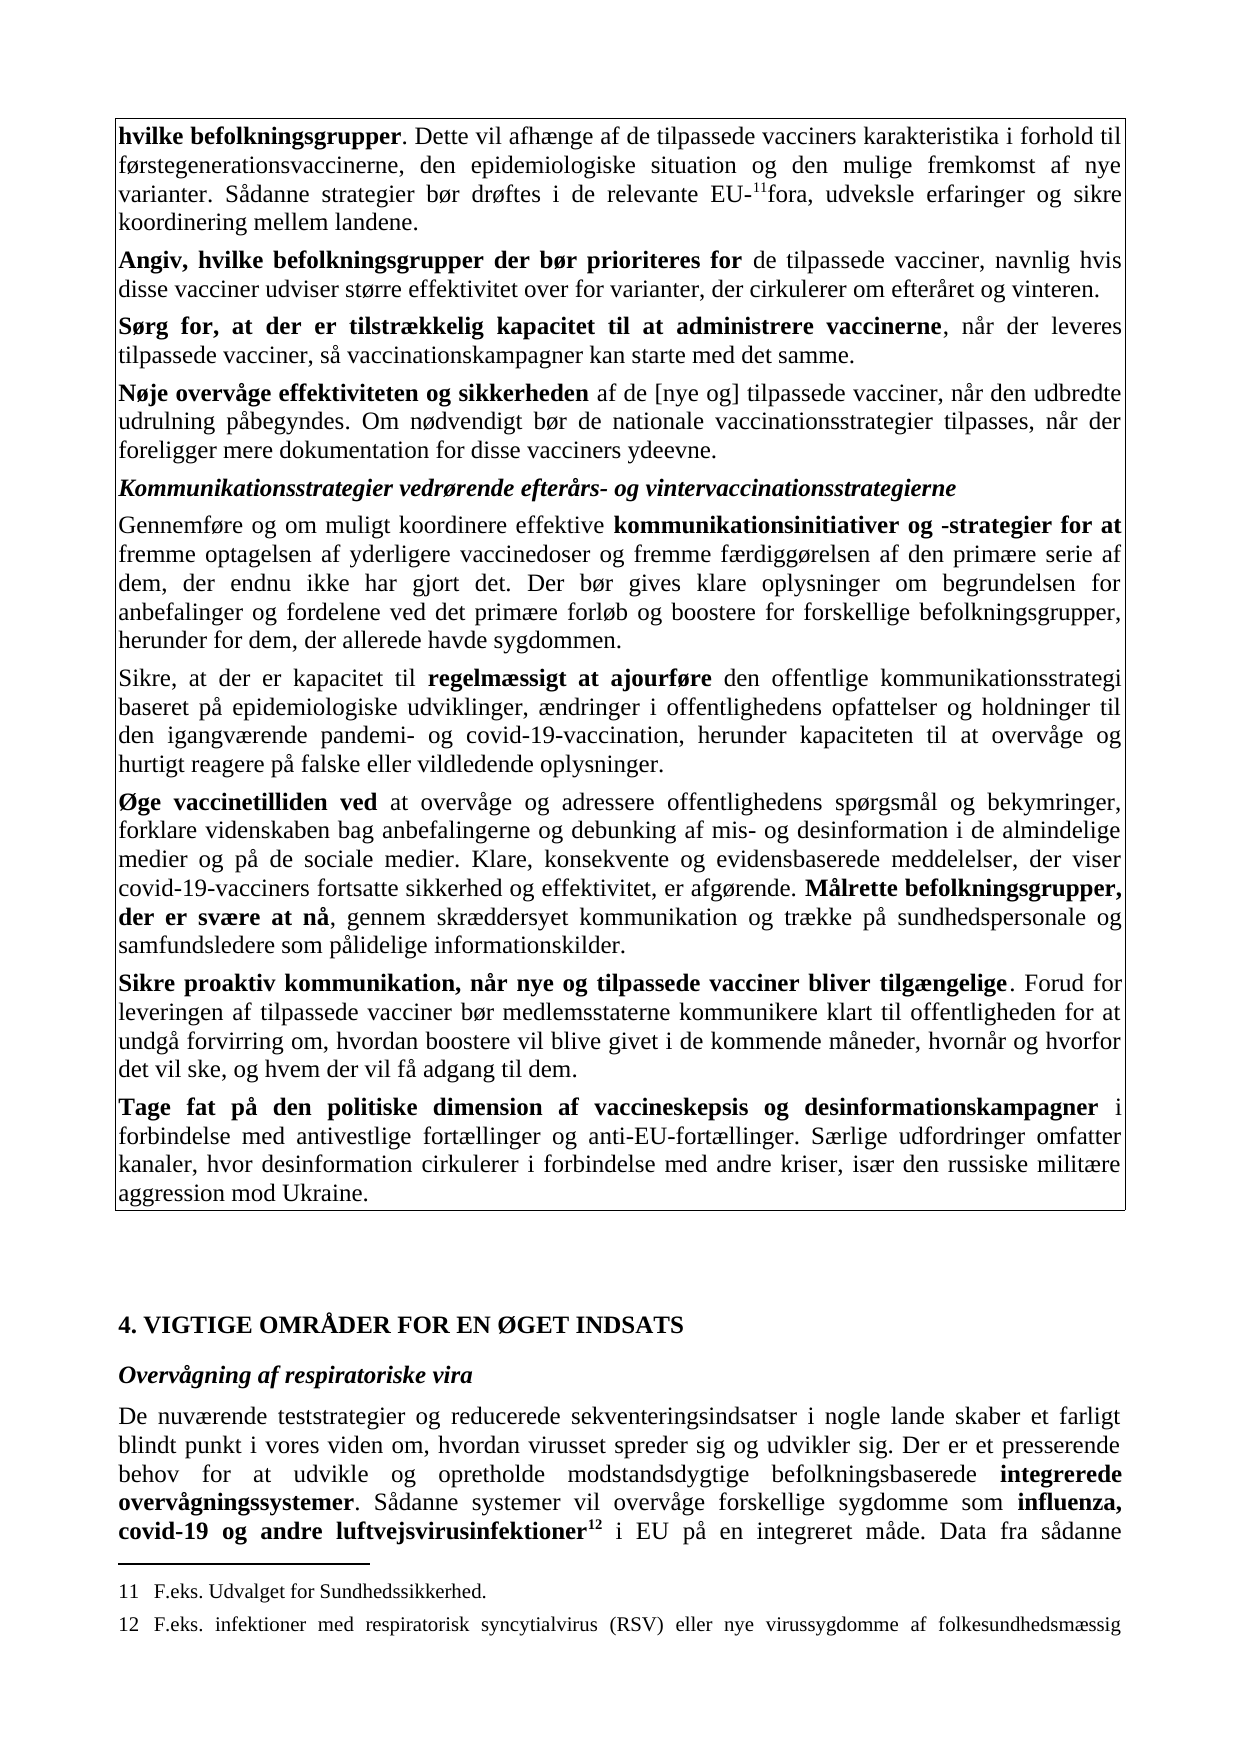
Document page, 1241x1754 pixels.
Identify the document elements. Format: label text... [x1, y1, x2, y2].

subtitle Overvågning af respiratoriske vira [118, 1360, 1122, 1389]
text hvilke befolkningsgrupper. Dette vil afhænge af de tilpassede vacciners karakteristika i forhold til førstegenerationsvaccinerne, den epidemiologiske situation og den mulige fremkomst af nye varianter. Sådanne strategier bør drøftes i de relevante EU-fora, udveksle erfaringer og sikre koordinering mellem landene. [116, 119, 1125, 236]
subtitle 4. VIGTIGE OMRÅDER FOR EN ØGET INDSATS [118, 1310, 1122, 1339]
text Kommunikationsstrategier vedrørende efterårs- og vintervaccinationsstrategierne [116, 470, 1125, 502]
text Tage fat på den politiske dimension af vaccineskepsis og desinformationskampagner i forbindelse med antivestlige fortællinger og anti-EU-fortællinger. Særlige udfordringer omfatter kanaler, hvor desinformation cirkulerer i forbindelse med andre kriser, især den russiske militære aggression mod Ukraine. [116, 1089, 1125, 1210]
text Angiv, hvilke befolkningsgrupper der bør prioriteres for de tilpassede vacciner, navnlig hvis disse vacciner udviser større effektivitet over for varianter, der cirkulerer om efteråret og vinteren. [116, 242, 1125, 302]
text Sikre proaktiv kommunikation, når nye og tilpassede vacciner bliver tilgængelige. Forud for leveringen af tilpassede vacciner bør medlemsstaterne kommunikere klart til offentligheden for at undgå forvirring om, hvordan boostere vil blive givet i de kommende måneder, hvornår og hvorfor det vil ske, og hvem der vil få adgang til dem. [116, 965, 1125, 1083]
text Gennemføre og om muligt koordinere effektive kommunikationsinitiativer og -strategier for at fremme optagelsen af yderligere vaccinedoser og fremme færdiggørelsen af den primære serie af dem, der endnu ikke har gjort det. Der bør gives klare oplysninger om begrundelsen for anbefalinger og fordelene ved det primære forløb og boostere for forskellige befolkningsgrupper, herunder for dem, der allerede havde sygdommen. [116, 507, 1125, 654]
text F.eks. Udvalget for Sundhedssikkerhed. [118, 1579, 1122, 1603]
text Nøje overvåge effektiviteten og sikkerheden af de [nye og] tilpassede vacciner, når den udbredte udrulning påbegyndes. Om nødvendigt bør de nationale vaccinationsstrategier tilpasses, når der foreligger mere dokumentation for disse vacciners ydeevne. [116, 375, 1125, 464]
text F.eks. infektioner med respiratorisk syncytialvirus (RSV) eller nye virussygdomme af folkesundhedsmæssig [118, 1612, 1122, 1636]
text Øge vaccinetilliden ved at overvåge og adressere offentlighedens spørgsmål og bekymringer, forklare videnskaben bag anbefalingerne og debunking af mis- og desinformation i de almindelige medier og på de sociale medier. Klare, konsekvente og evidensbaserede meddelelser, der viser covid-19-vacciners fortsatte sikkerhed og effektivitet, er afgørende. Målrette befolkningsgrupper, der er svære at nå, gennem skræddersyet kommunikation og trække på sundhedspersonale og samfundsledere som pålidelige informationskilder. [116, 784, 1125, 959]
text Sikre, at der er kapacitet til regelmæssigt at ajourføre den offentlige kommunikationsstrategi baseret på epidemiologiske udviklinger, ændringer i offentlighedens opfattelser og holdninger til den igangværende pandemi- og covid-19-vaccination, herunder kapaciteten til at overvåge og hurtigt reagere på falske eller vildledende oplysninger. [116, 660, 1125, 778]
text Sørg for, at der er tilstrækkelig kapacitet til at administrere vaccinerne, når der leveres tilpassede vacciner, så vaccinationskampagner kan starte med det samme. [116, 308, 1125, 369]
text De nuværende teststrategier og reducerede sekventeringsindsatser i nogle lande skaber et farligt blindt punkt i vores viden om, hvordan virusset spreder sig og udvikler sig. Der er et presserende behov for at udvikle og opretholde modstandsdygtige befolkningsbaserede integrerede overvågningssystemer. Sådanne systemer vil overvåge forskellige sygdomme som influenza, covid-19 og andre luftvejsvirusinfektioner i EU på en integreret måde. Data fra sådanne [118, 1401, 1122, 1545]
